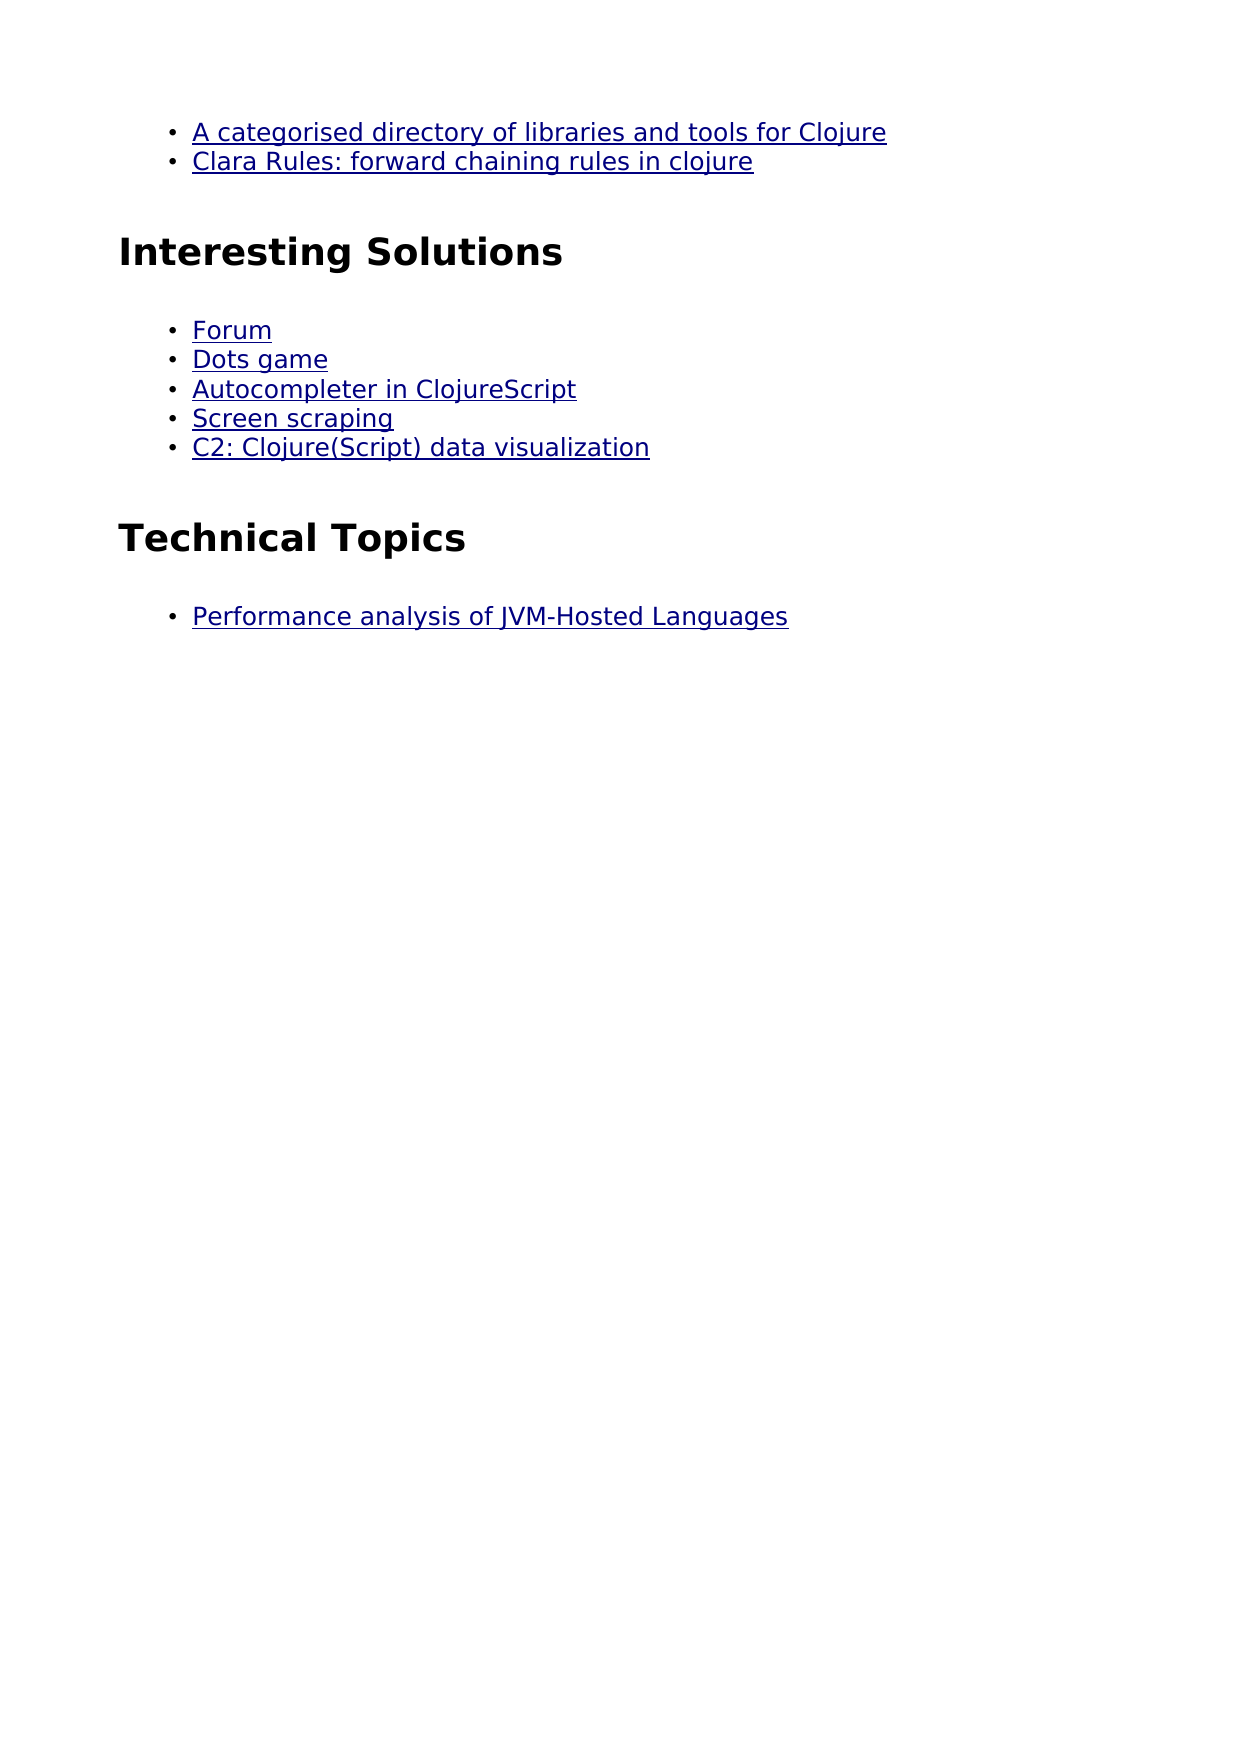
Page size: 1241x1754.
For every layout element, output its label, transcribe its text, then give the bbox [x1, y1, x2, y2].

list Autocompleter in ClojureScript [177, 375, 1122, 404]
list Dots game [177, 346, 1122, 375]
subtitle Technical Topics [118, 517, 1122, 561]
list A categorised directory of libraries and tools for Clojure [177, 118, 1122, 147]
subtitle Interesting Solutions [118, 231, 1122, 274]
list Performance analysis of JVM-Hosted Languages [177, 602, 1122, 632]
list Clara Rules: forward chaining rules in clojure [177, 147, 1122, 176]
list Forum [177, 317, 1122, 346]
list C2: Clojure(Script) data visualization [177, 433, 1122, 462]
list Screen scraping [177, 404, 1122, 433]
